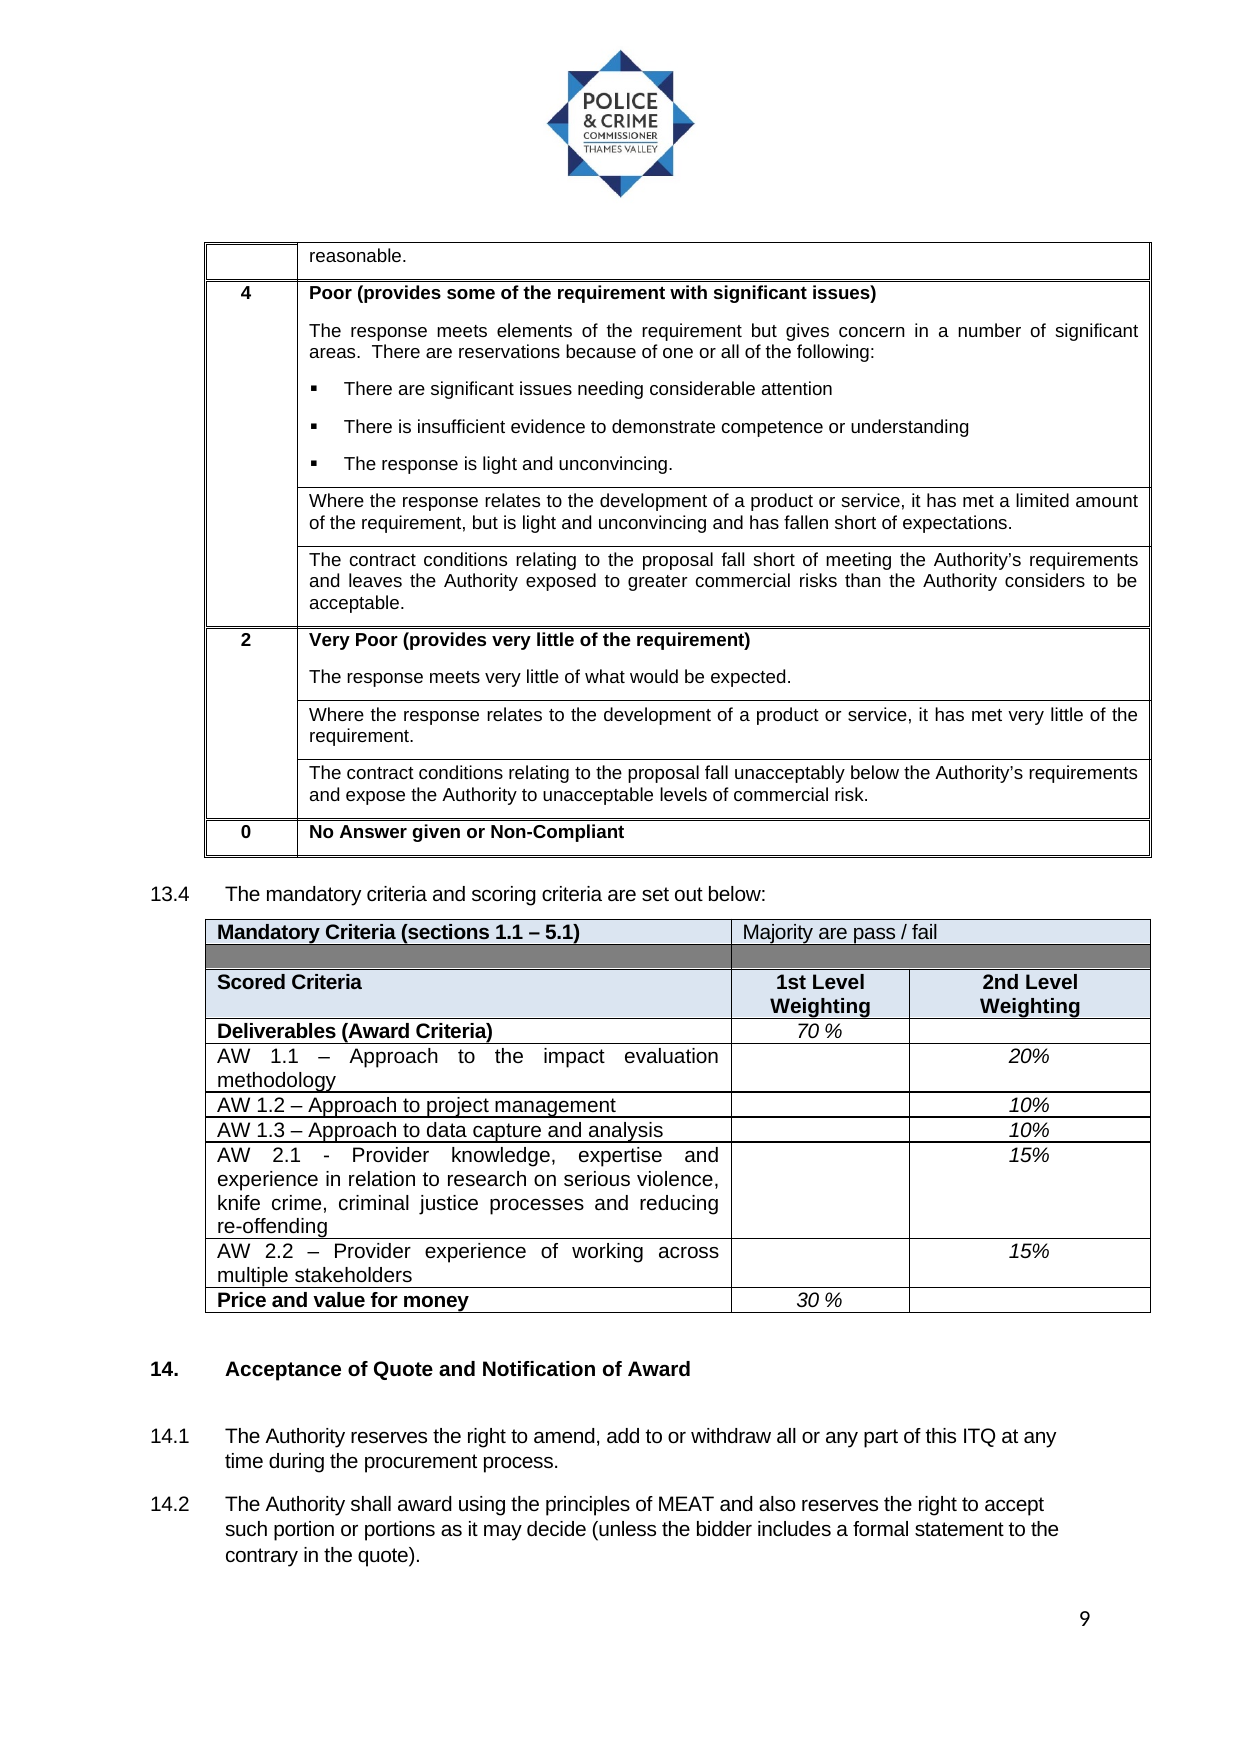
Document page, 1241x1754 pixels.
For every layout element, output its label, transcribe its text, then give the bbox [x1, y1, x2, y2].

text 14.2 The Authority shall award using the principles of MEAT and also reserves the right to accept such portion or portions as it may decide (unless the bidder includes a formal statement to the contrary in the quote). [150, 1491, 1090, 1567]
table_cell [207, 245, 297, 279]
table_cell 2nd Level Weighting [910, 970, 1150, 1017]
table_cell There is insufficient evidence to demonstrate competence or understanding [298, 412, 1149, 449]
table_cell [732, 1118, 909, 1141]
table_cell 4 [207, 282, 297, 626]
table_cell 0 [207, 821, 297, 855]
table_cell Deliverables (Award Criteria) [206, 1019, 731, 1042]
table_cell [732, 1239, 909, 1287]
table_cell The contract conditions relating to the proposal fall short of meeting the Authority’s requirements and leaves the Authority exposed to greater commercial risks than the Authority considers to be acceptable. [298, 547, 1149, 626]
table_cell AW 1.3 – Approach to data capture and analysis [206, 1118, 731, 1141]
table_cell AW 2.2 – Provider experience of working across multiple stakeholders [206, 1239, 731, 1287]
table_cell reasonable. [298, 243, 1149, 279]
table_cell [732, 1143, 909, 1238]
table_cell [206, 945, 731, 968]
text 14.1 The Authority reserves the right to amend, add to or withdraw all or any part of this ITQ at any time during the procurement process. [150, 1423, 1090, 1473]
table_cell 70 % [732, 1019, 909, 1042]
table_cell 15% [910, 1239, 1150, 1287]
table_cell The response is light and unconvincing. [298, 450, 1149, 487]
table_cell Where the response relates to the development of a product or service, it has met very little of the requirement. [298, 701, 1149, 759]
table_header Majority are pass / fail [732, 920, 1150, 943]
table_cell Scored Criteria [206, 970, 731, 1017]
table_cell [732, 945, 1150, 968]
table_cell AW 2.1 - Provider knowledge, expertise and experience in relation to research on serious violence, knife crime, criminal justice processes and reducing re-offending [206, 1143, 731, 1238]
table_cell Very Poor (provides very little of the requirement) [298, 629, 1149, 663]
table_cell 15% [910, 1143, 1150, 1238]
text 14. Acceptance of Quote and Notification of Award [150, 1357, 1090, 1381]
table_cell The response meets very little of what would be expected. [298, 663, 1149, 700]
table_cell AW 1.1 – Approach to the impact evaluation methodology [206, 1044, 731, 1091]
table_cell 1st Level Weighting [732, 970, 909, 1017]
table_cell No Answer given or Non-Compliant [298, 821, 1149, 855]
table_cell 10% [910, 1118, 1150, 1141]
table_cell Poor (provides some of the requirement with significant issues) [298, 282, 1149, 316]
table_cell 30 % [732, 1288, 909, 1312]
table_cell [910, 1019, 1150, 1042]
table_cell 2 [207, 629, 297, 818]
table_cell 10% [910, 1093, 1150, 1116]
table_cell Where the response relates to the development of a product or service, it has met a limited amount of the requirement, but is light and unconvincing and has fallen short of expectations. [298, 488, 1149, 546]
table_cell AW 1.2 – Approach to project management [206, 1093, 731, 1116]
table_cell The contract conditions relating to the proposal fall unacceptably below the Authority’s requirements and expose the Authority to unacceptable levels of commercial risk. [298, 760, 1149, 818]
text 13.4 The mandatory criteria and scoring criteria are set out below: [150, 882, 1090, 906]
table_cell 20% [910, 1044, 1150, 1091]
table_cell Price and value for money [206, 1288, 731, 1312]
table_cell The response meets elements of the requirement but gives concern in a number of significant areas. There are reservations because of one or all of the following: [298, 316, 1149, 375]
table_cell [732, 1093, 909, 1116]
table_cell There are significant issues needing considerable attention [298, 375, 1149, 412]
table_cell [732, 1044, 909, 1091]
table_cell [910, 1288, 1150, 1312]
table_header Mandatory Criteria (sections 1.1 – 5.1) [206, 920, 731, 943]
